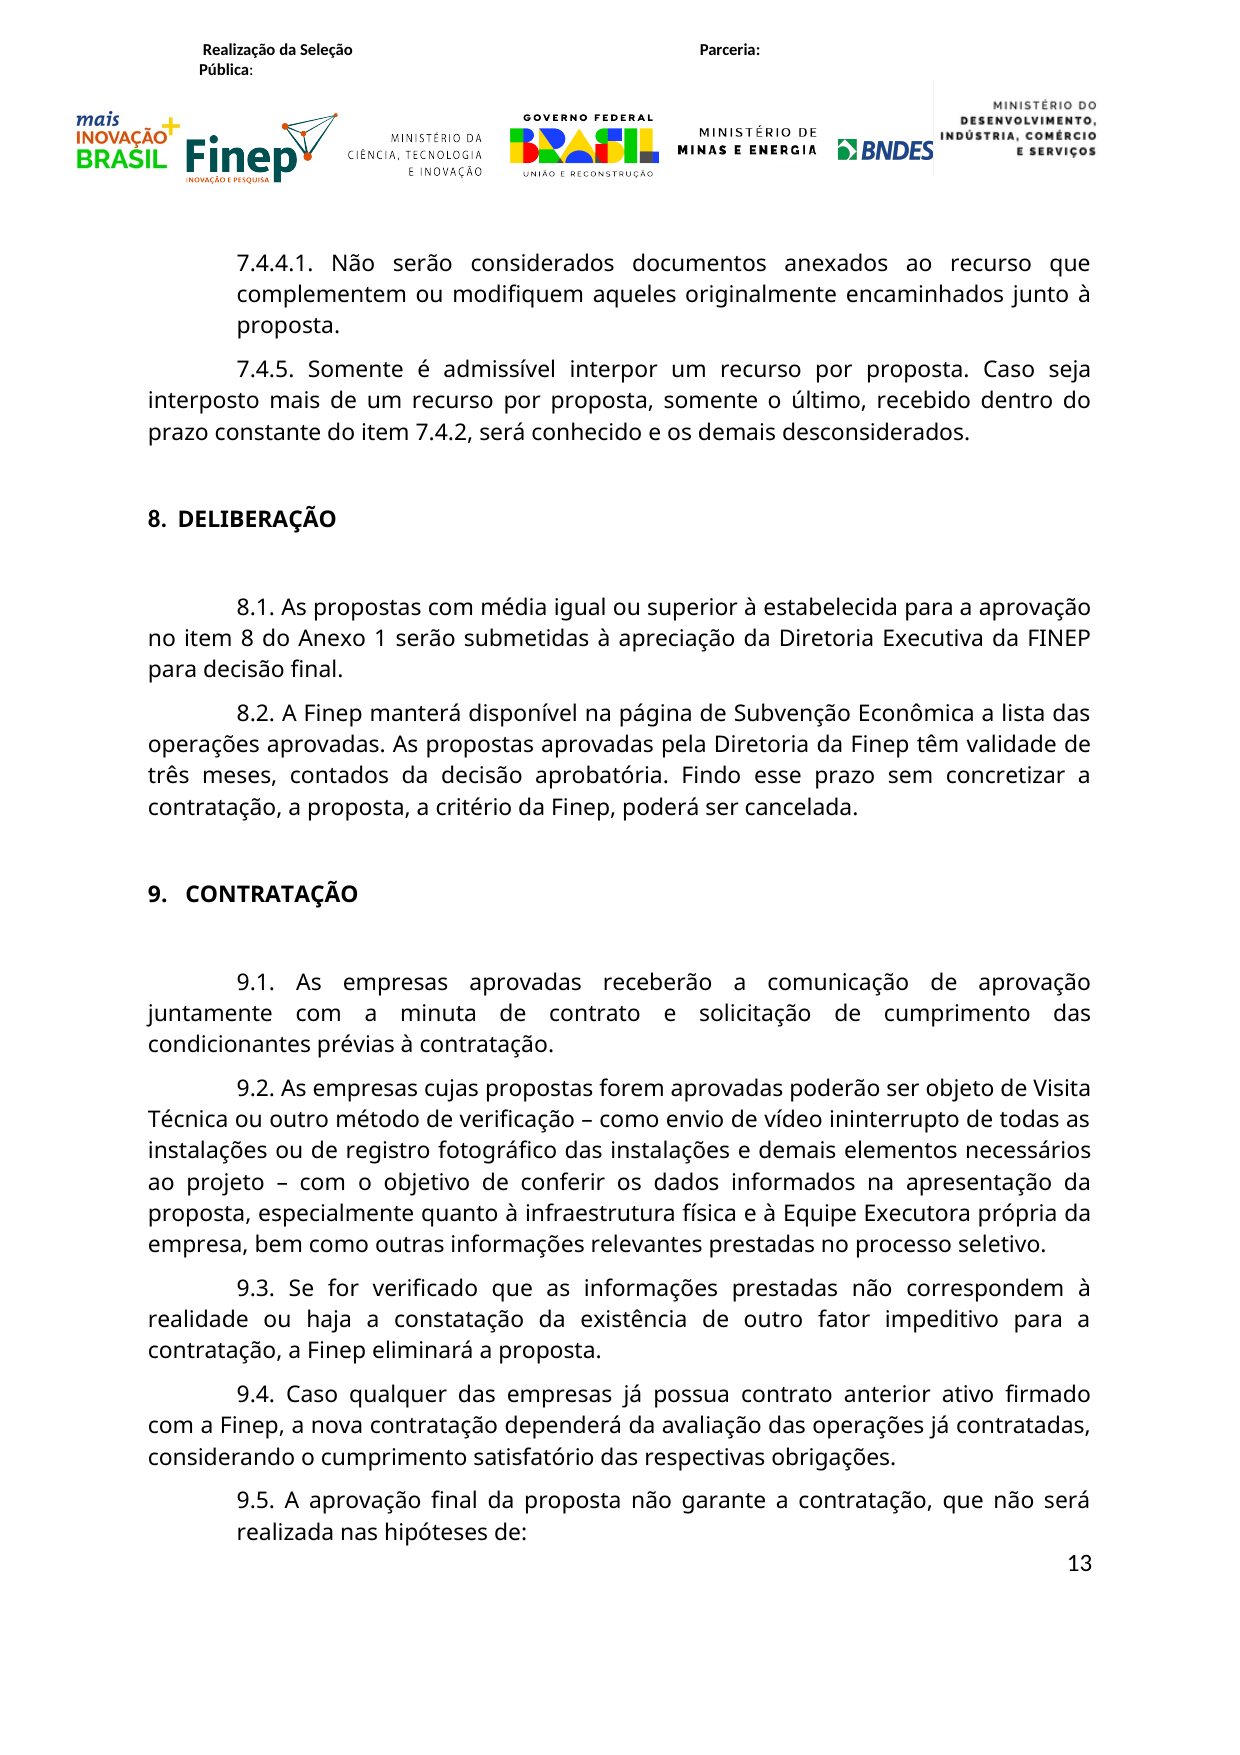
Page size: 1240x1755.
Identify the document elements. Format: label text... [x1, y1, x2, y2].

text 8.1. As propostas com média igual ou superior à estabelecida para a aprovação no item 8 do Anexo 1 serão submetidas à apreciação da Diretoria Executiva da FINEP para decisão final. [148, 591, 1092, 684]
text 9.4. Caso qualquer das empresas já possua contrato anterior ativo firmado com a Finep, a nova contratação dependerá da avaliação das operações já contratadas, considerando o cumprimento satisfatório das respectivas obrigações. [148, 1378, 1092, 1472]
text 9.1. As empresas aprovadas receberão a comunicação de aprovação juntamente com a minuta de contrato e solicitação de cumprimento das condicionantes prévias à contratação. [148, 966, 1092, 1059]
list DELIBERAÇÃO [148, 503, 1092, 534]
list 7.4.4.1. Não serão considerados documentos anexados ao recurso que complementem ou modifiquem aqueles originalmente encaminhados junto à proposta. [236, 247, 1092, 341]
text 9.3. Se for verificado que as informações prestadas não correspondem à realidade ou haja a constatação da existência de outro fator impeditivo para a contratação, a Finep eliminará a proposta. [148, 1272, 1092, 1366]
text 9.2. As empresas cujas propostas forem aprovadas poderão ser objeto de Visita Técnica ou outro método de verificação – como envio de vídeo ininterrupto de todas as instalações ou de registro fotográfico das instalações e demais elementos necessários ao projeto – com o objetivo de conferir os dados informados na apresentação da proposta, especialmente quanto à infraestrutura física e à Equipe Executora própria da empresa, bem como outras informações relevantes prestadas no processo seletivo. [148, 1072, 1092, 1259]
text 9.5. A aprovação final da proposta não garante a contratação, que não será realizada nas hipóteses de: [236, 1484, 1092, 1547]
text 7.4.5. Somente é admissível interpor um recurso por proposta. Caso seja interposto mais de um recurso por proposta, somente o último, recebido dentro do prazo constante do item 7.4.2, será conhecido e os demais desconsiderados. [148, 353, 1092, 447]
text 8.2. A Finep manterá disponível na página de Subvenção Econômica a lista das operações aprovadas. As propostas aprovadas pela Diretoria da Finep têm validade de três meses, contados da decisão aprobatória. Findo esse prazo sem concretizar a contratação, a proposta, a critério da Finep, poderá ser cancelada. [148, 697, 1092, 822]
list CONTRATAÇÃO [148, 878, 1092, 909]
